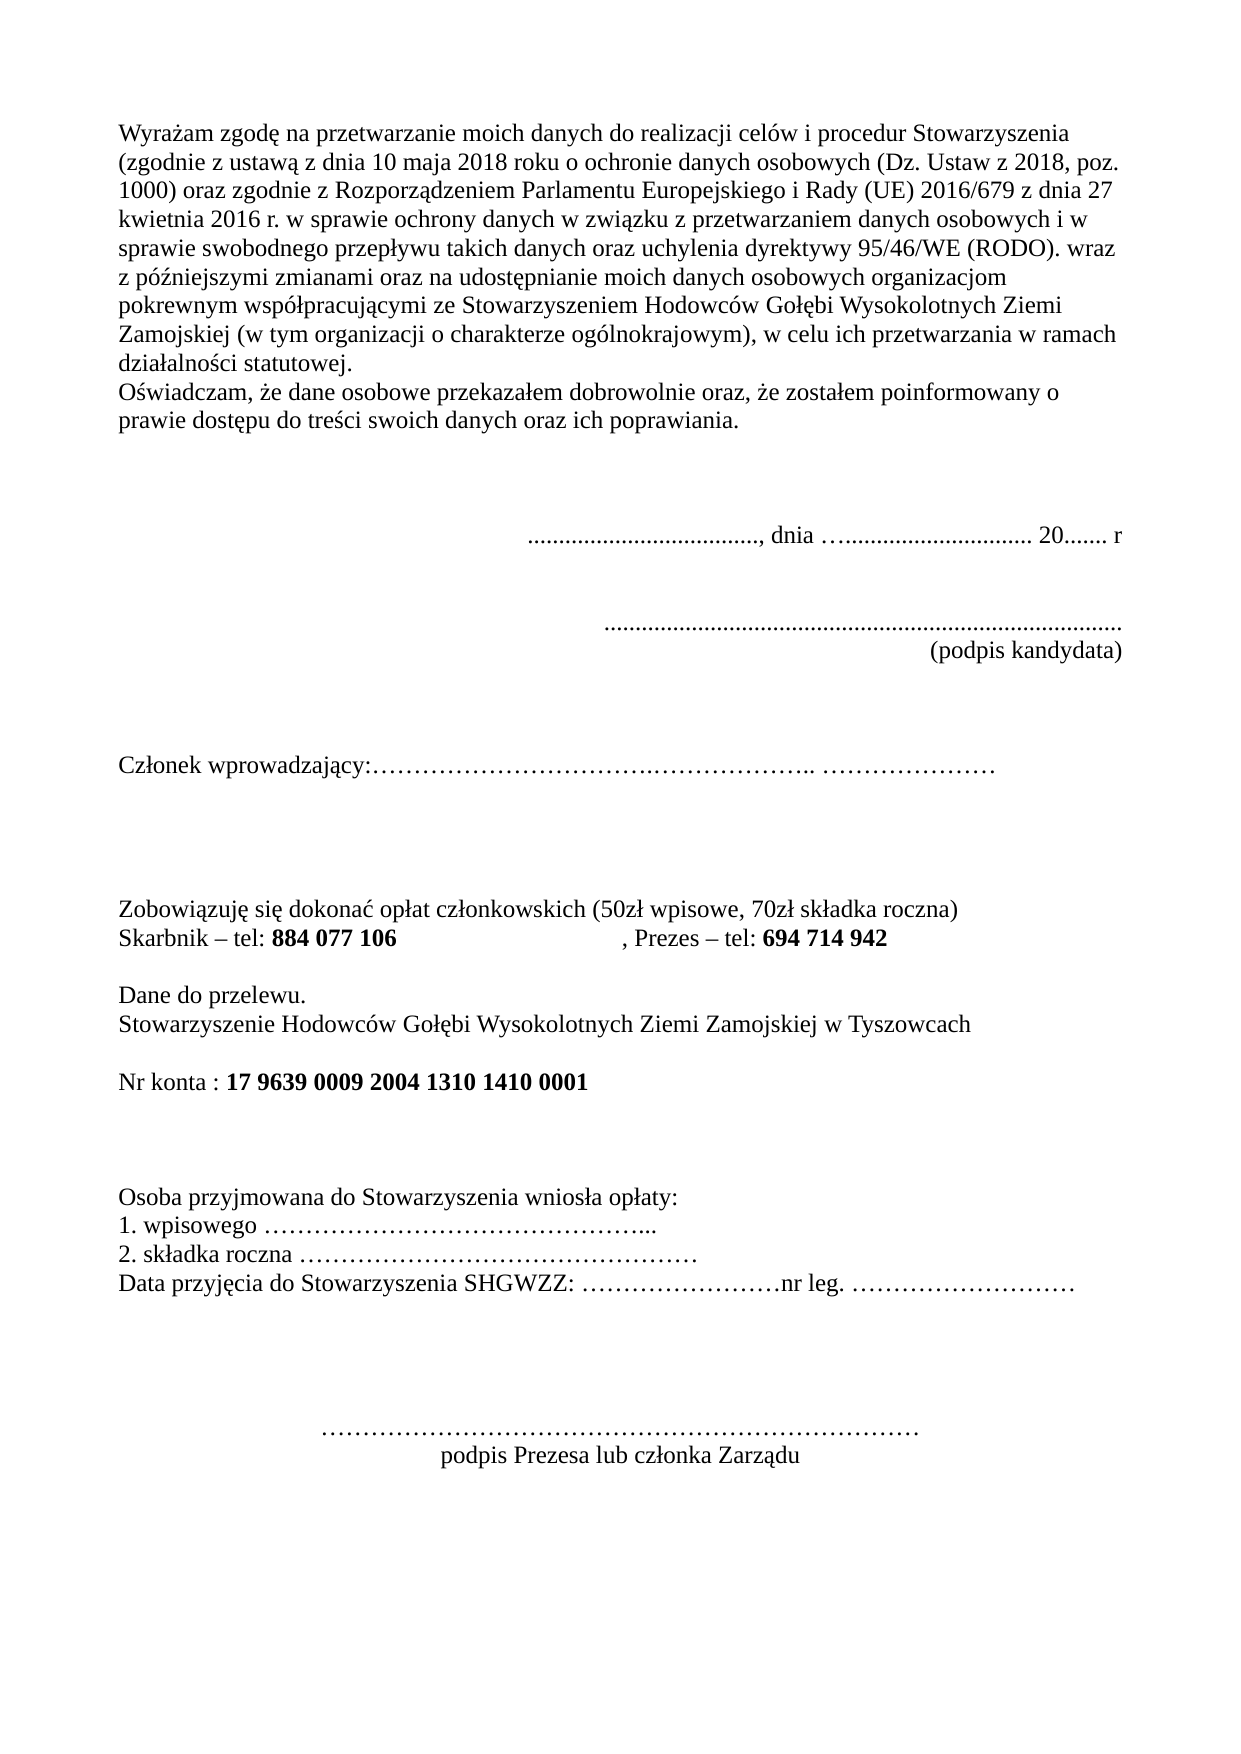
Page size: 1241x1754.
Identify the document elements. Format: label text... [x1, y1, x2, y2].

text Członek wprowadzający:…………………………….……………….. ………………… [118, 751, 1122, 779]
text 2. składka roczna ………………………………………… [118, 1239, 1122, 1268]
text Data przyjęcia do Stowarzyszenia SHGWZZ: ……………………nr leg. ……………………… [118, 1268, 1122, 1297]
text Zobowiązuję się dokonać opłat członkowskich (50zł wpisowe, 70zł składka roczna) [118, 894, 1122, 923]
text podpis Prezesa lub członka Zarządu [118, 1441, 1122, 1469]
text Skarbnik – tel: 884 077 106 , Prezes – tel: 694 714 942 [118, 923, 1122, 952]
text ……………………………………………………………… [118, 1412, 1122, 1441]
text Osoba przyjmowana do Stowarzyszenia wniosła opłaty: [118, 1182, 1122, 1211]
text ................................................................................... [118, 607, 1122, 636]
text Stowarzyszenie Hodowców Gołębi Wysokolotnych Ziemi Zamojskiej w Tyszowcach [118, 1009, 1122, 1038]
text (podpis kandydata) [118, 636, 1122, 664]
text ....................................., dnia ….............................. 20....... r [118, 521, 1122, 549]
text Oświadczam, że dane osobowe przekazałem dobrowolnie oraz, że zostałem poinformowany o prawie dostępu do treści swoich danych oraz ich poprawiania. [118, 377, 1122, 434]
text 1. wpisowego ………………………………………... [118, 1211, 1122, 1239]
text Nr konta : 17 9639 0009 2004 1310 1410 0001 [118, 1067, 1122, 1096]
text Wyrażam zgodę na przetwarzanie moich danych do realizacji celów i procedur Stowarzyszenia (zgodnie z ustawą z dnia 10 maja 2018 roku o ochronie danych osobowych (Dz. Ustaw z 2018, poz. 1000) oraz zgodnie z Rozporządzeniem Parlamentu Europejskiego i Rady (UE) 2016/679 z dnia 27 kwietnia 2016 r. w sprawie ochrony danych w związku z przetwarzaniem danych osobowych i w sprawie swobodnego przepływu takich danych oraz uchylenia dyrektywy 95/46/WE (RODO). wraz z późniejszymi zmianami oraz na udostępnianie moich danych osobowych organizacjom pokrewnym współpracującymi ze Stowarzyszeniem Hodowców Gołębi Wysokolotnych Ziemi Zamojskiej (w tym organizacji o charakterze ogólnokrajowym), w celu ich przetwarzania w ramach działalności statutowej. [118, 118, 1122, 377]
text Dane do przelewu. [118, 981, 1122, 1009]
